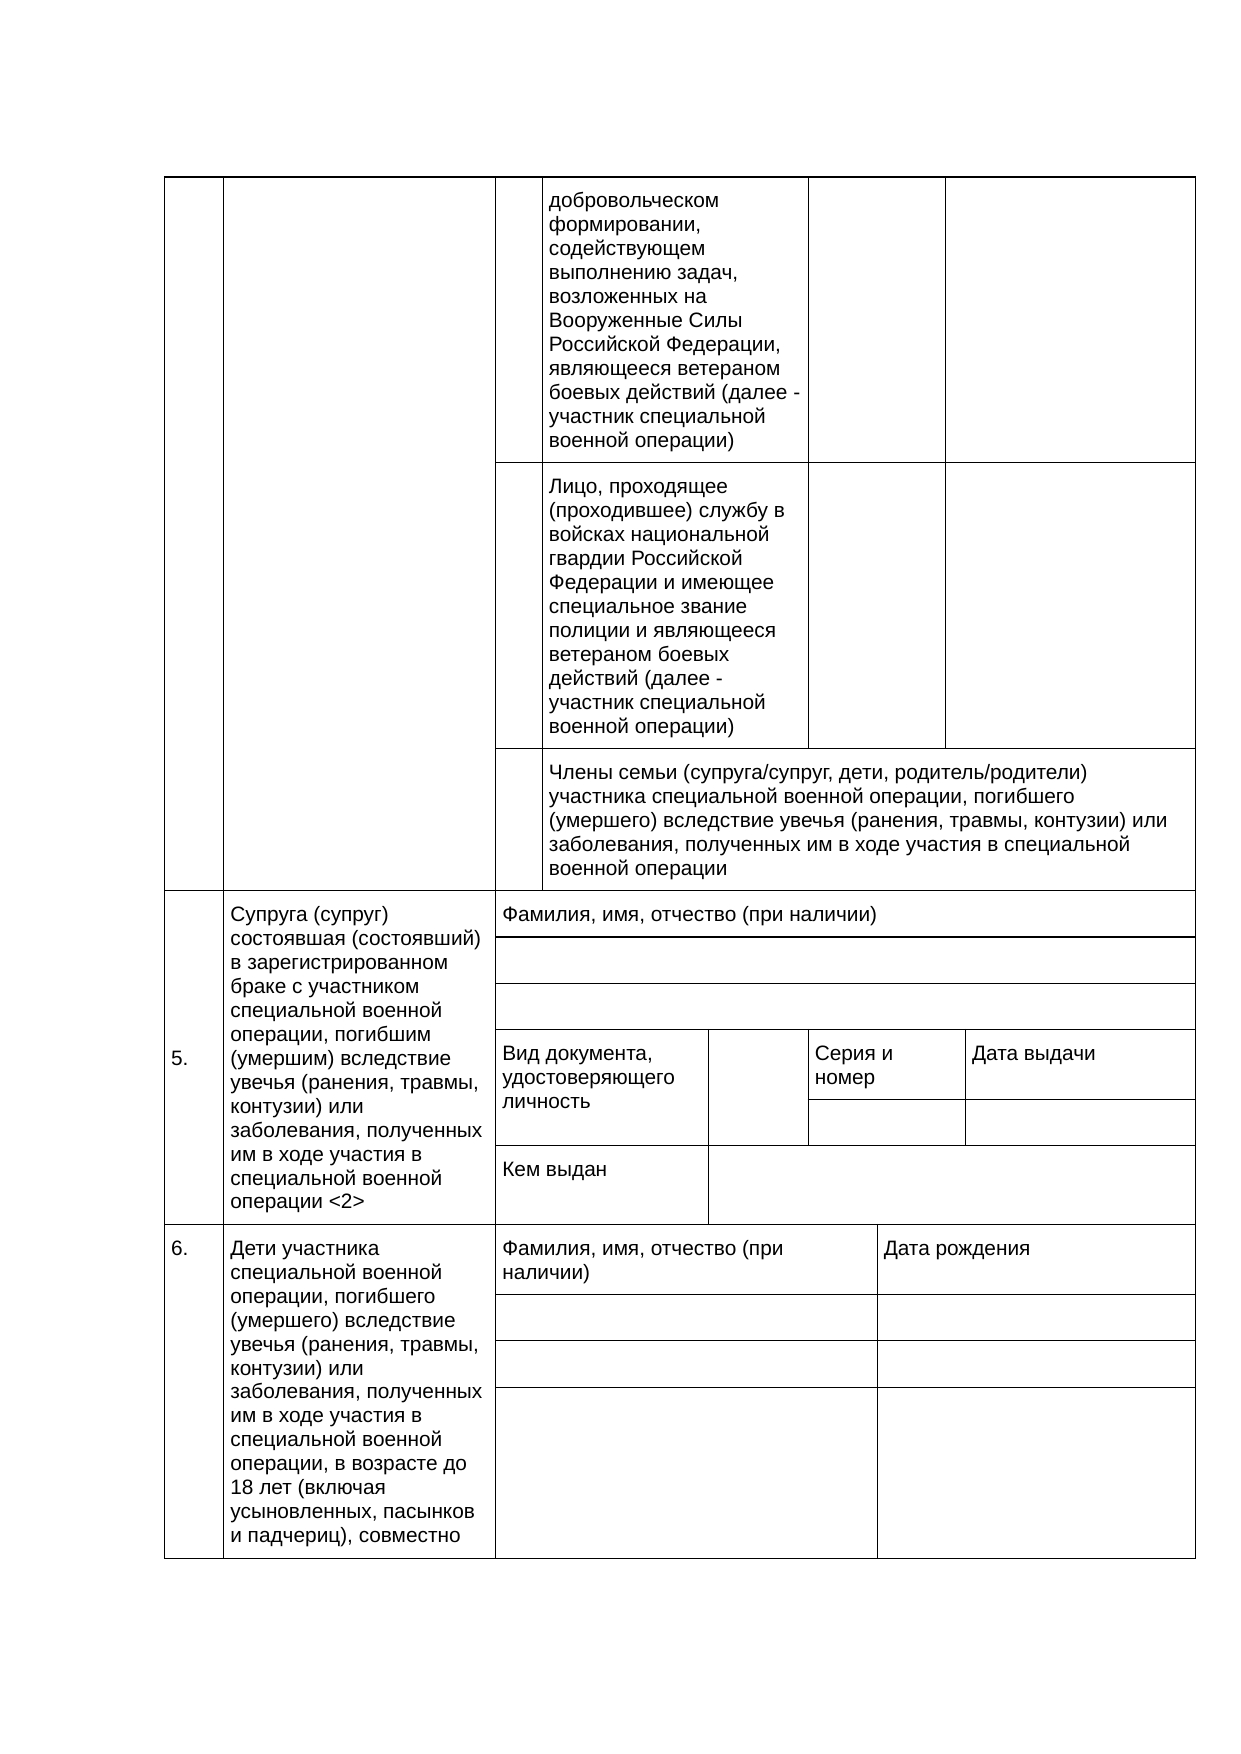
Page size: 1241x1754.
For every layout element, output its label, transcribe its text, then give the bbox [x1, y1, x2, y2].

table_cell Дети участника специальной военной операции, погибшего (умершего) вследствие увечья (ранения, травмы, контузии) или заболевания, полученных им в ходе участия в специальной военной операции, в возрасте до 18 лет (включая усыновленных, пасынков и падчериц), совместно [224, 1225, 495, 1558]
table_cell 5. [165, 891, 223, 1224]
table_cell [809, 178, 945, 462]
table_cell Серия и номер [809, 1030, 965, 1099]
table_cell [946, 178, 1195, 462]
table_cell [496, 749, 542, 890]
table_cell [496, 178, 542, 462]
table_cell [224, 178, 495, 890]
table_cell [709, 1146, 1195, 1224]
table_cell [496, 1341, 877, 1387]
table_cell [709, 1030, 808, 1145]
table_cell [809, 1100, 965, 1145]
table_cell [496, 984, 1195, 1029]
table_cell 6. [165, 1225, 223, 1558]
table_cell [496, 1388, 877, 1558]
table_cell Супруга (супруг) состоявшая (состоявший) в зарегистрированном браке с участником специальной военной операции, погибшим (умершим) вследствие увечья (ранения, травмы, контузии) или заболевания, полученных им в ходе участия в специальной военной операции <2> [224, 891, 495, 1224]
table_cell [878, 1295, 1195, 1340]
table_cell Члены семьи (супруга/супруг, дети, родитель/родители) участника специальной военной операции, погибшего (умершего) вследствие увечья (ранения, травмы, контузии) или заболевания, полученных им в ходе участия в специальной военной операции [543, 749, 1195, 890]
table_cell Кем выдан [496, 1146, 708, 1224]
table_cell [878, 1388, 1195, 1558]
table_cell Дата рождения [878, 1225, 1195, 1294]
table_cell добровольческом формировании, содействующем выполнению задач, возложенных на Вооруженные Силы Российской Федерации, являющееся ветераном боевых действий (далее - участник специальной военной операции) [543, 178, 808, 462]
table_cell [809, 463, 945, 748]
table_cell [966, 1100, 1195, 1145]
table_cell Фамилия, имя, отчество (при наличии) [496, 1225, 877, 1294]
table_cell Фамилия, имя, отчество (при наличии) [496, 891, 1195, 936]
table_cell Вид документа, удостоверяющего личность [496, 1030, 708, 1145]
table_cell Дата выдачи [966, 1030, 1195, 1099]
table_cell [878, 1341, 1195, 1387]
table_cell [165, 178, 223, 890]
table_cell [496, 938, 1195, 983]
table_cell [496, 1295, 877, 1340]
table_cell [496, 463, 542, 748]
table_cell Лицо, проходящее (проходившее) службу в войсках национальной гвардии Российской Федерации и имеющее специальное звание полиции и являющееся ветераном боевых действий (далее - участник специальной военной операции) [543, 463, 808, 748]
table_cell [946, 463, 1195, 748]
